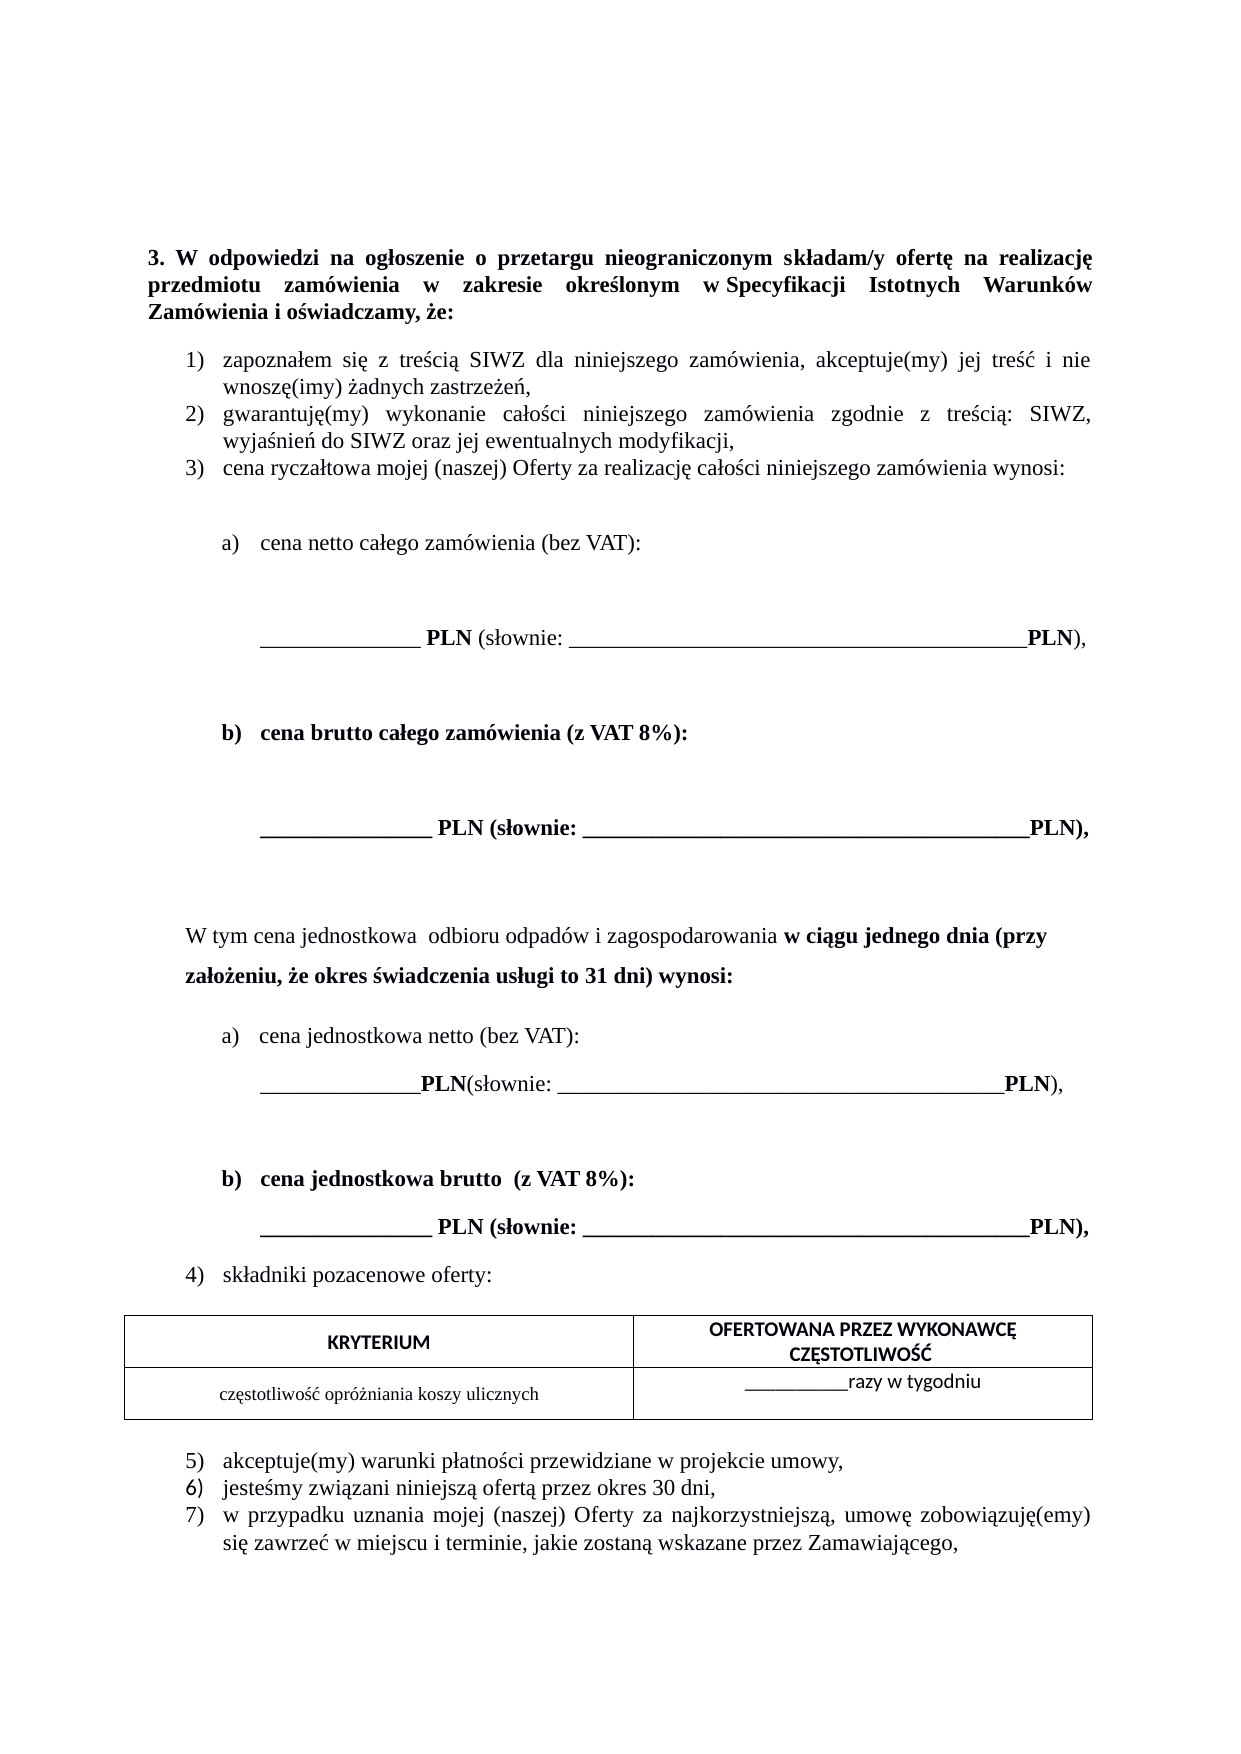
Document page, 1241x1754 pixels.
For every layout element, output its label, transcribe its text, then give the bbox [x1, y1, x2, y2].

list cena jednostkowa netto (bez VAT): [221, 1022, 1093, 1049]
list składniki pozacenowe oferty: [185, 1261, 1093, 1288]
text b) cena jednostkowa brutto (z VAT 8%): [221, 1165, 1093, 1192]
text _______________ PLN (słownie: _______________________________________PLN), [221, 814, 1093, 841]
text ______________PLN(słownie: _______________________________________PLN), [259, 1070, 1093, 1097]
list jesteśmy związani niniejszą ofertą przez okres 30 dni, [185, 1474, 1093, 1501]
text b) cena brutto całego zamówienia (z VAT 8%): [221, 719, 1093, 746]
text ______________ PLN (słownie: ________________________________________PLN), [221, 624, 1093, 651]
table_cell częstotliwość opróżniania koszy ulicznych [125, 1368, 633, 1419]
table_cell __________razy w tygodniu [634, 1368, 1092, 1419]
list gwarantuję(my) wykonanie całości niniejszego zamówienia zgodnie z treścią: SIWZ, wyjaśnień do SIWZ oraz jej ewentualnych modyfikacji, [185, 400, 1093, 454]
table_header KRYTERIUM [125, 1316, 633, 1367]
text W tym cena jednostkowa odbioru odpadów i zagospodarowania w ciągu jednego dnia (przy założeniu, że okres świadczenia usługi to 31 dni) wynosi: [185, 922, 1093, 988]
list cena ryczałtowa mojej (naszej) Oferty za realizację całości niniejszego zamówienia wynosi: [185, 454, 1093, 481]
list zapoznałem się z treścią SIWZ dla niniejszego zamówienia, akceptuje(my) jej treść i nie wnoszę(imy) żadnych zastrzeżeń, [185, 346, 1093, 400]
table_header OFERTOWANA PRZEZ WYKONAWCĘ CZĘSTOTLIWOŚĆ [634, 1316, 1092, 1367]
text _______________ PLN (słownie: _______________________________________PLN), [221, 1213, 1093, 1240]
list akceptuje(my) warunki płatności przewidziane w projekcie umowy, [185, 1447, 1093, 1474]
list w przypadku uznania mojej (naszej) Oferty za najkorzystniejszą, umowę zobowiązuję(emy) się zawrzeć w miejscu i terminie, jakie zostaną wskazane przez Zamawiającego, [185, 1501, 1093, 1555]
text a) cena netto całego zamówienia (bez VAT): [221, 529, 1093, 556]
text 3. W odpowiedzi na ogłoszenie o przetargu nieograniczonym składam/y ofertę na realizację przedmiotu zamówienia w zakresie określonym w Specyfikacji Istotnych Warunków Zamówienia i oświadczamy, że: [148, 243, 1093, 325]
